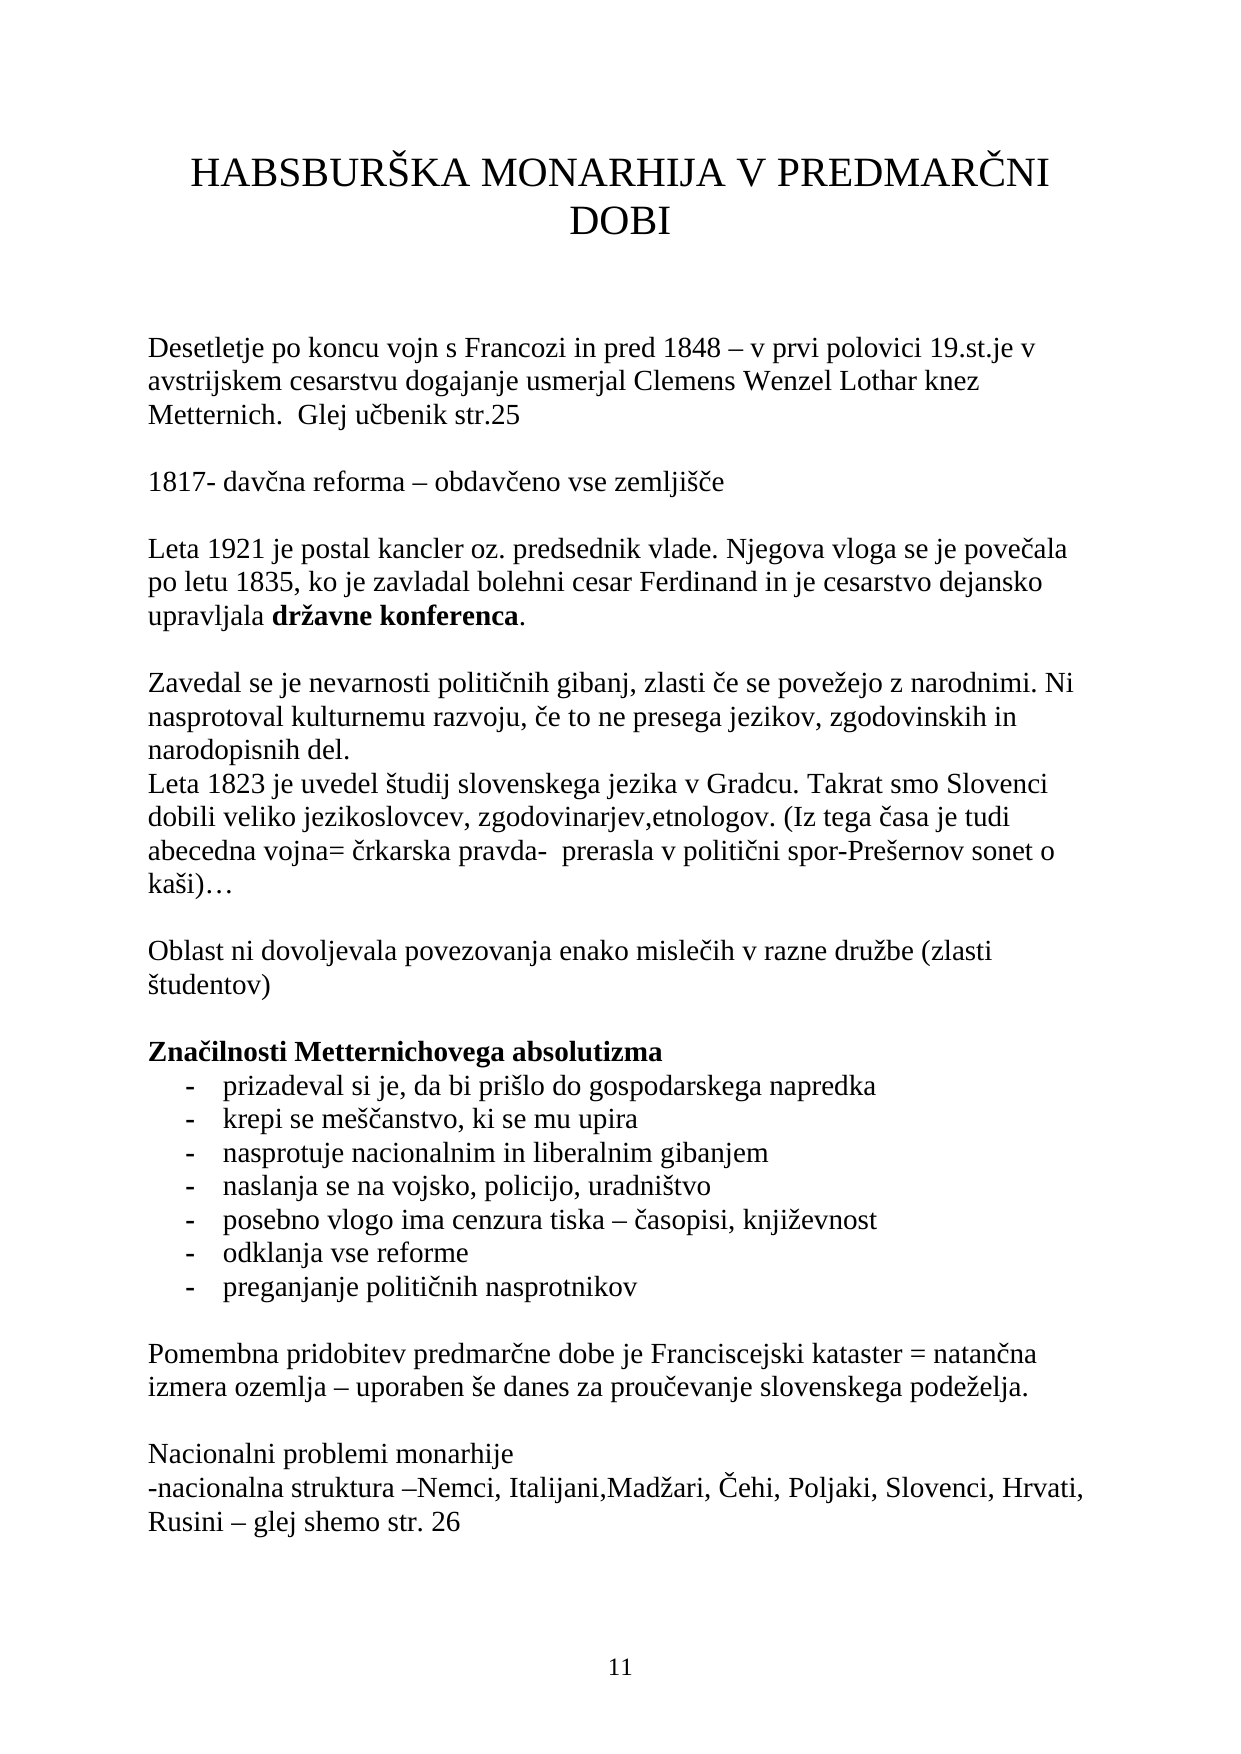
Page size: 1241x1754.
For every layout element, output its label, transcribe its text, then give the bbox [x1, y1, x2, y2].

text Leta 1823 je uvedel študij slovenskega jezika v Gradcu. Takrat smo Slovenci dobili veliko jezikoslovcev, zgodovinarjev,etnologov. (Iz tega časa je tudi abecedna vojna= črkarska pravda- prerasla v politični spor-Prešernov sonet o kaši)… [148, 766, 1093, 900]
list naslanja se na vojsko, policijo, uradništvo [185, 1168, 1093, 1202]
text Desetletje po koncu vojn s Francozi in pred 1848 – v prvi polovici 19.st.je v avstrijskem cesarstvu dogajanje usmerjal Clemens Wenzel Lothar knez Metternich. Glej učbenik str.25 [148, 330, 1093, 430]
text 1817- davčna reforma – obdavčeno vse zemljišče [148, 464, 1093, 497]
text Zavedal se je nevarnosti političnih gibanj, zlasti če se povežejo z narodnimi. Ni nasprotoval kulturnemu razvoju, če to ne presega jezikov, zgodovinskih in narodopisnih del. [148, 665, 1093, 766]
text Pomembna pridobitev predmarčne dobe je Franciscejski kataster = natančna izmera ozemlja – uporaben še danes za proučevanje slovenskega podeželja. [148, 1336, 1093, 1403]
text Oblast ni dovoljevala povezovanja enako mislečih v razne družbe (zlasti študentov) [148, 933, 1093, 1001]
list krepi se meščanstvo, ki se mu upira [185, 1101, 1093, 1135]
subtitle Značilnosti Metternichovega absolutizma [148, 1034, 1093, 1068]
list preganjanje političnih nasprotnikov [185, 1269, 1093, 1302]
text Nacionalni problemi monarhije [148, 1437, 1093, 1470]
list posebno vlogo ima cenzura tiska – časopisi, književnost [185, 1202, 1093, 1235]
list nasprotuje nacionalnim in liberalnim gibanjem [185, 1135, 1093, 1168]
list odklanja vse reforme [185, 1235, 1093, 1269]
text Leta 1921 je postal kancler oz. predsednik vlade. Njegova vloga se je povečala po letu 1835, ko je zavladal bolehni cesar Ferdinand in je cesarstvo dejansko upravljala državne konferenca. [148, 531, 1093, 632]
text -nacionalna struktura –Nemci, Italijani,Madžari, Čehi, Poljaki, Slovenci, Hrvati, Rusini – glej shemo str. 26 [148, 1470, 1093, 1537]
text HABSBURŠKA MONARHIJA V PREDMARČNI DOBI [148, 148, 1093, 243]
list prizadeval si je, da bi prišlo do gospodarskega napredka [185, 1068, 1093, 1101]
